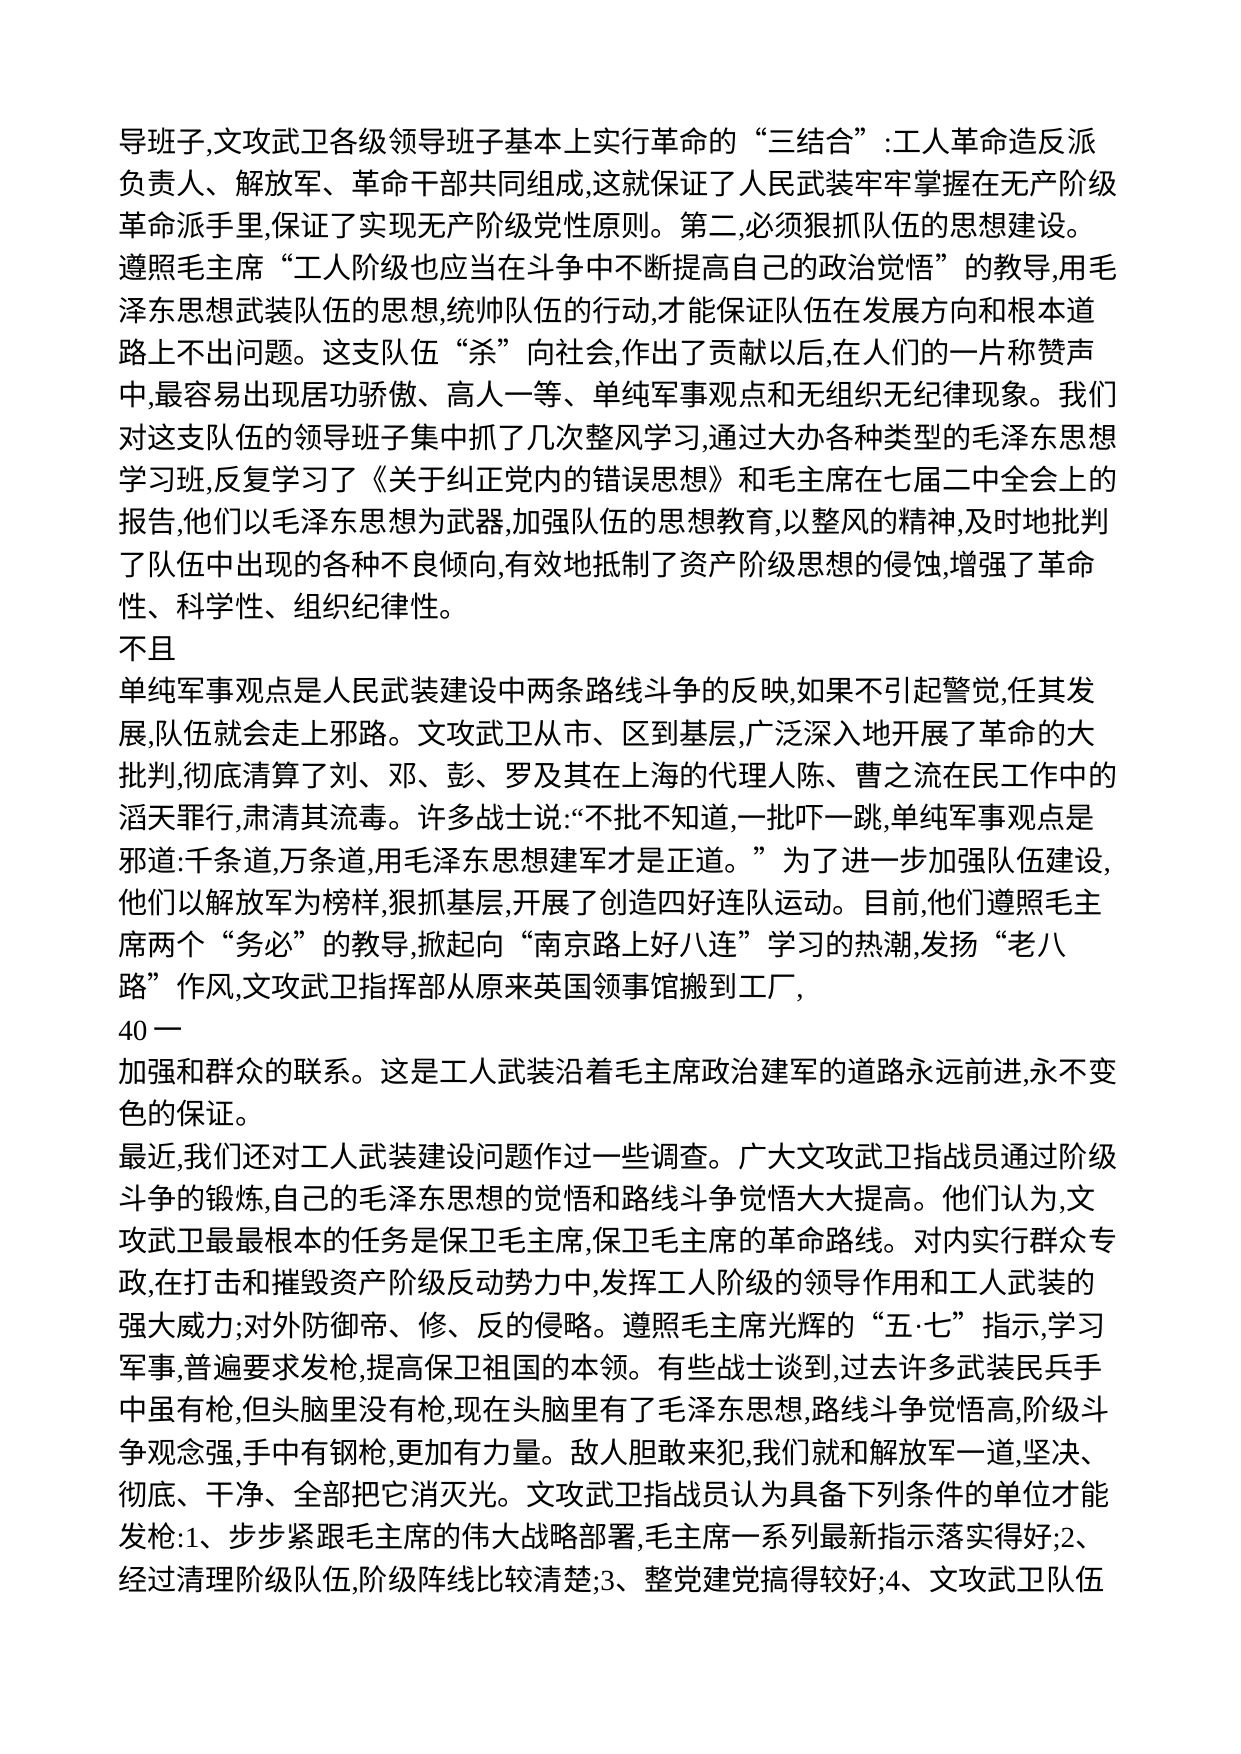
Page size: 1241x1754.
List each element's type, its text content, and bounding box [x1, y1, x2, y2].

text 40一 [118, 1006, 1122, 1048]
text 加强和群众的联系。这是工人武装沿着毛主席政治建军的道路永远前进,永不变色的保证。 [118, 1048, 1122, 1133]
text 遵照毛主席“工人阶级也应当在斗争中不断提高自己的政治觉悟”的教导,用毛泽东思想武装队伍的思想,统帅队伍的行动,才能保证队伍在发展方向和根本道路上不出问题。这支队伍“杀”向社会,作出了贡献以后,在人们的一片称赞声中,最容易出现居功骄傲、高人一等、单纯军事观点和无组织无纪律现象。我们对这支队伍的领导班子集中抓了几次整风学习,通过大办各种类型的毛泽东思想学习班,反复学习了《关于纠正党内的错误思想》和毛主席在七届二中全会上的报告,他们以毛泽东思想为武器,加强队伍的思想教育,以整风的精神,及时地批判了队伍中出现的各种不良倾向,有效地抵制了资产阶级思想的侵蚀,增强了革命性、科学性、组织纪律性。 [118, 245, 1122, 626]
text 最近,我们还对工人武装建设问题作过一些调查。广大文攻武卫指战员通过阶级斗争的锻炼,自己的毛泽东思想的觉悟和路线斗争觉悟大大提高。他们认为,文攻武卫最最根本的任务是保卫毛主席,保卫毛主席的革命路线。对内实行群众专政,在打击和摧毁资产阶级反动势力中,发挥工人阶级的领导作用和工人武装的强大威力;对外防御帝、修、反的侵略。遵照毛主席光辉的“五·七”指示,学习军事,普遍要求发枪,提高保卫祖国的本领。有些战士谈到,过去许多武装民兵手中虽有枪,但头脑里没有枪,现在头脑里有了毛泽东思想,路线斗争觉悟高,阶级斗争观念强,手中有钢枪,更加有力量。敌人胆敢来犯,我们就和解放军一道,坚决、彻底、干净、全部把它消灭光。文攻武卫指战员认为具备下列条件的单位才能发枪:1、步步紧跟毛主席的伟大战略部署,毛主席一系列最新指示落实得好;2、经过清理阶级队伍,阶级阵线比较清楚;3、整党建党搞得较好;4、文攻武卫队伍 [118, 1133, 1122, 1598]
text 单纯军事观点是人民武装建设中两条路线斗争的反映,如果不引起警觉,任其发展,队伍就会走上邪路。文攻武卫从市、区到基层,广泛深入地开展了革命的大批判,彻底清算了刘、邓、彭、罗及其在上海的代理人陈、曹之流在民工作中的滔天罪行,肃清其流毒。许多战士说:“不批不知道,一批吓一跳,单纯军事观点是邪道:千条道,万条道,用毛泽东思想建军才是正道。”为了进一步加强队伍建设,他们以解放军为榜样,狠抓基层,开展了创造四好连队运动。目前,他们遵照毛主席两个“务必”的教导,掀起向“南京路上好八连”学习的热潮,发扬“老八路”作风,文攻武卫指挥部从原来英国领事馆搬到工厂, [118, 668, 1122, 1006]
text 不且 [118, 626, 1122, 668]
text 导班子,文攻武卫各级领导班子基本上实行革命的“三结合”:工人革命造反派负责人、解放军、革命干部共同组成,这就保证了人民武装牢牢掌握在无产阶级革命派手里,保证了实现无产阶级党性原则。第二,必须狠抓队伍的思想建设。 [118, 118, 1122, 245]
